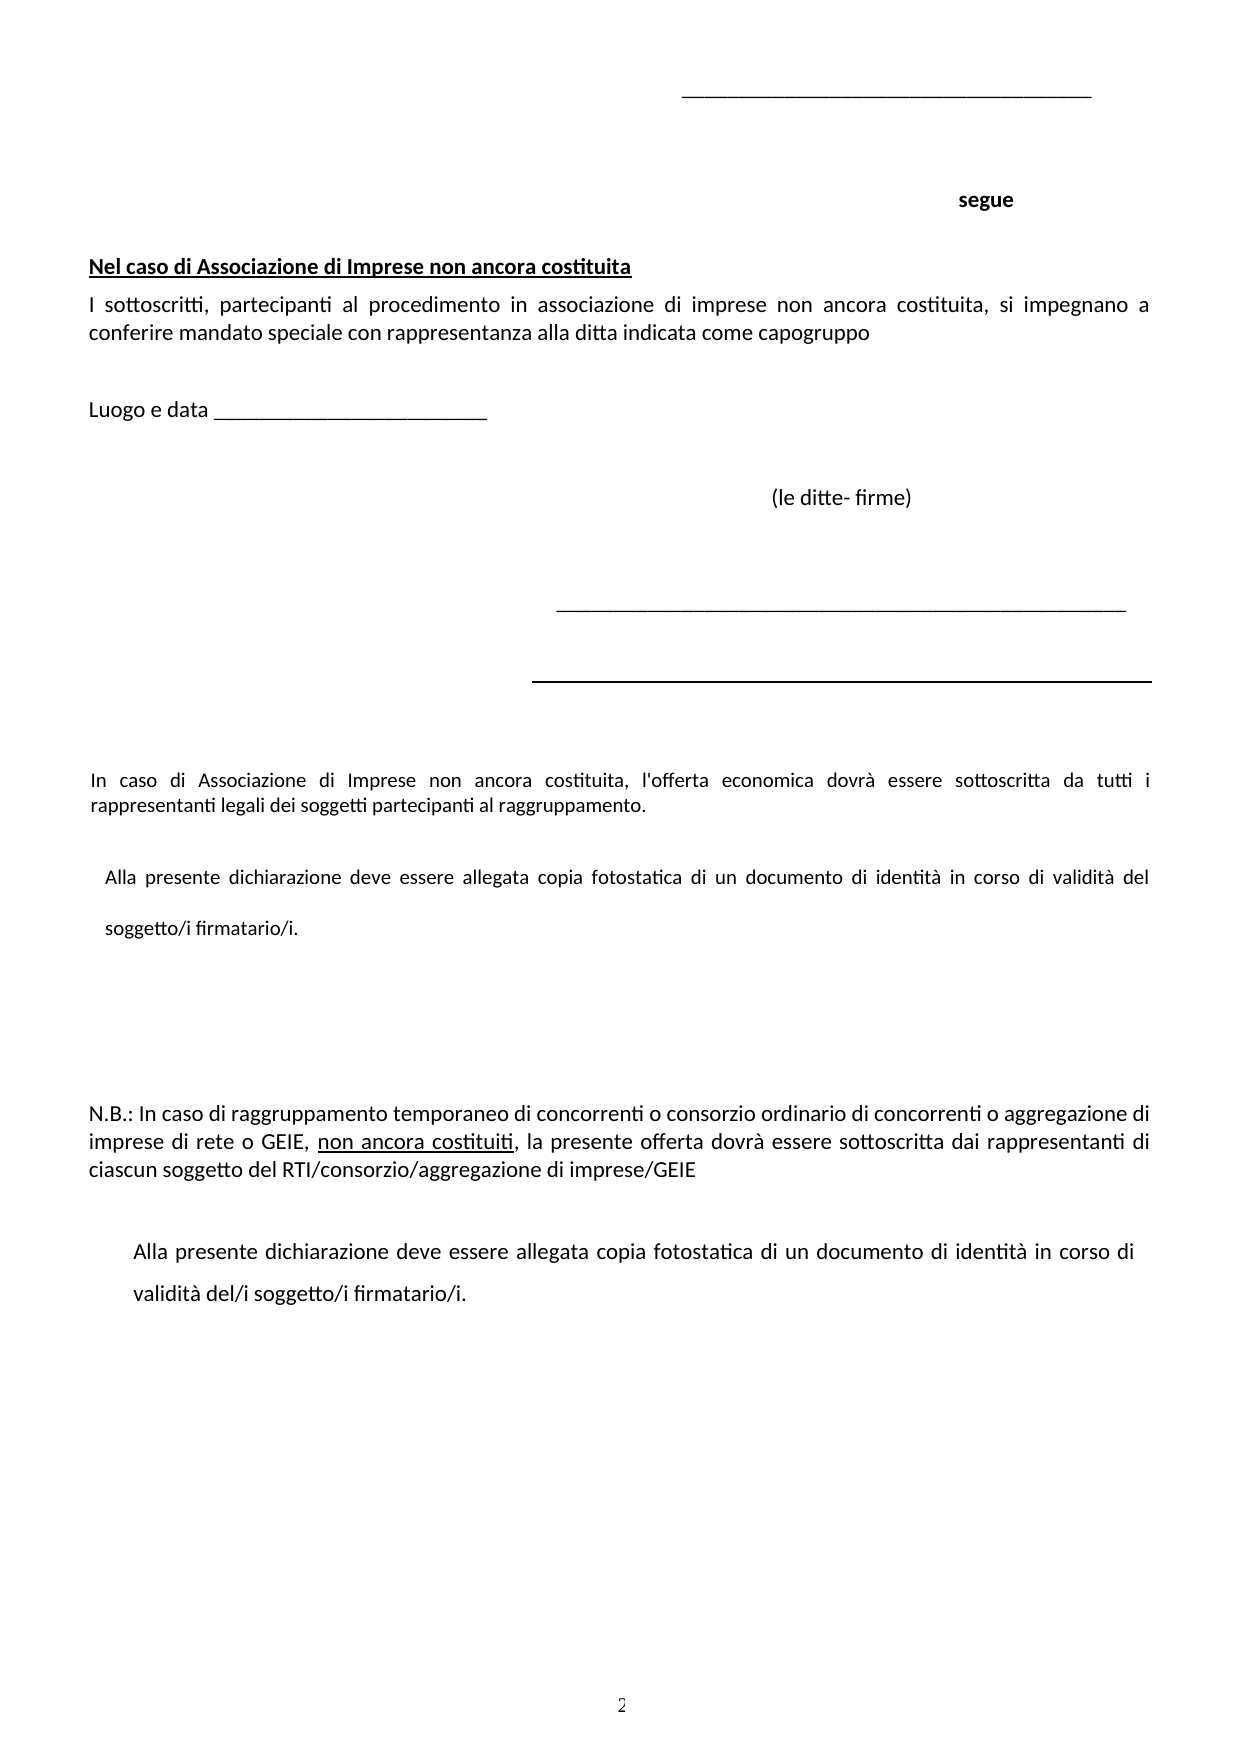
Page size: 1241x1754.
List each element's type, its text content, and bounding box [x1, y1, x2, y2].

text In caso di Associazione di Imprese non ancora costituita, l'offerta economica dovrà essere sottoscritta da tutti i rappresentanti legali dei soggetti partecipanti al raggruppamento. [90, 767, 1152, 818]
text Nel caso di Associazione di Imprese non ancora costituita [89, 252, 1152, 280]
text ____________________________________ [105, 73, 1152, 101]
text segue [105, 186, 1152, 213]
text (le ditte- firme) [532, 483, 1152, 511]
text __________________________________________________ [532, 587, 1152, 616]
text Alla presente dichiarazione deve essere allegata copia fotostatica di un documento di identità in corso di validità del soggetto/i firmatario/i. [105, 864, 1152, 941]
text Luogo e data ________________________ [89, 395, 1152, 423]
text N.B.: In caso di raggruppamento temporaneo di concorrenti o consorzio ordinario di concorrenti o aggregazione di imprese di rete o GEIE, non ancora costituiti, la presente offerta dovrà essere sottoscritta dai rappresentanti di ciascun soggetto del RTI/consorzio/aggregazione di imprese/GEIE [89, 1099, 1152, 1183]
text Alla presente dichiarazione deve essere allegata copia fotostatica di un documento di identità in corso di validità del/i soggetto/i firmatario/i. [133, 1237, 1137, 1307]
text I sottoscritti, partecipanti al procedimento in associazione di imprese non ancora costituita, si impegnano a conferire mandato speciale con rappresentanza alla ditta indicata come capogruppo [89, 290, 1152, 346]
